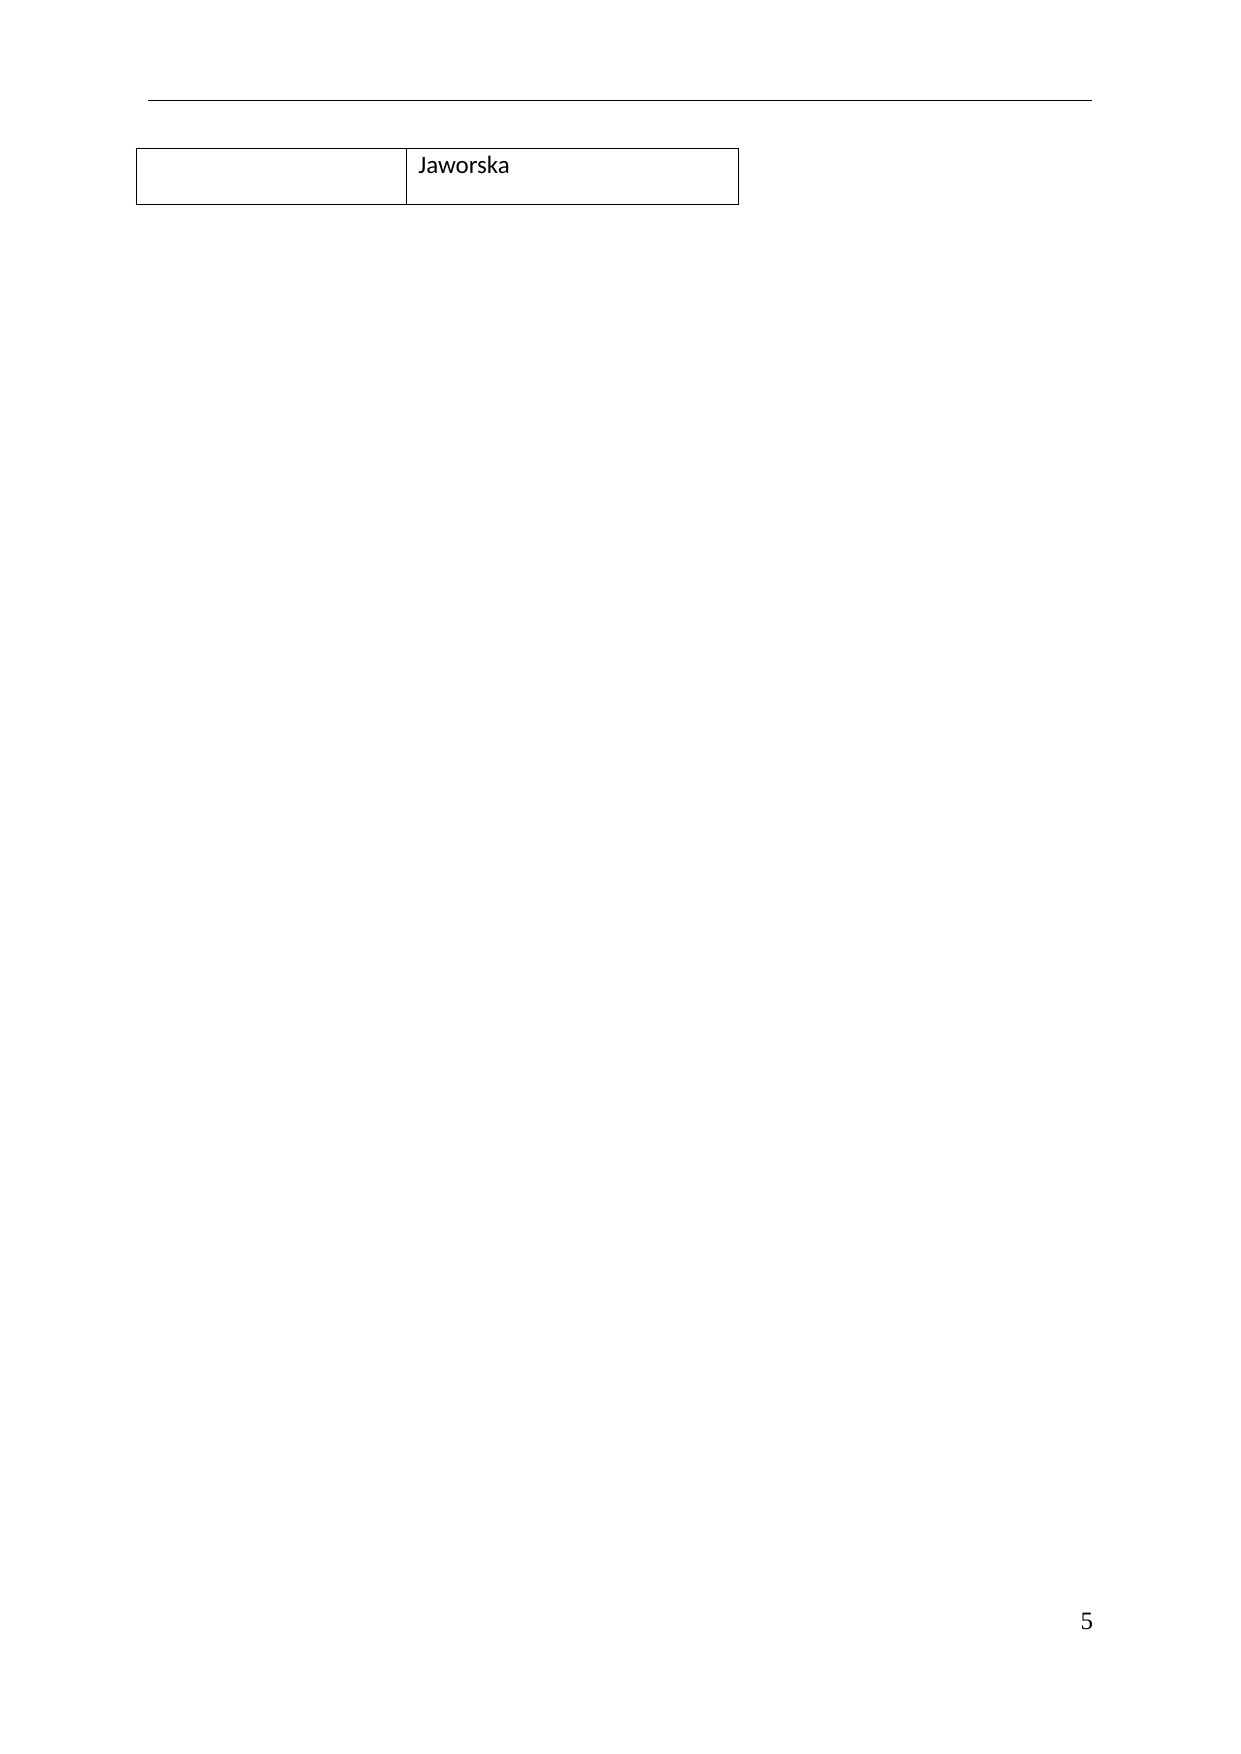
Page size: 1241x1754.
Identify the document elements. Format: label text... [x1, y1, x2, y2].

table_cell [137, 149, 406, 204]
table_cell Jaworska [407, 149, 738, 204]
